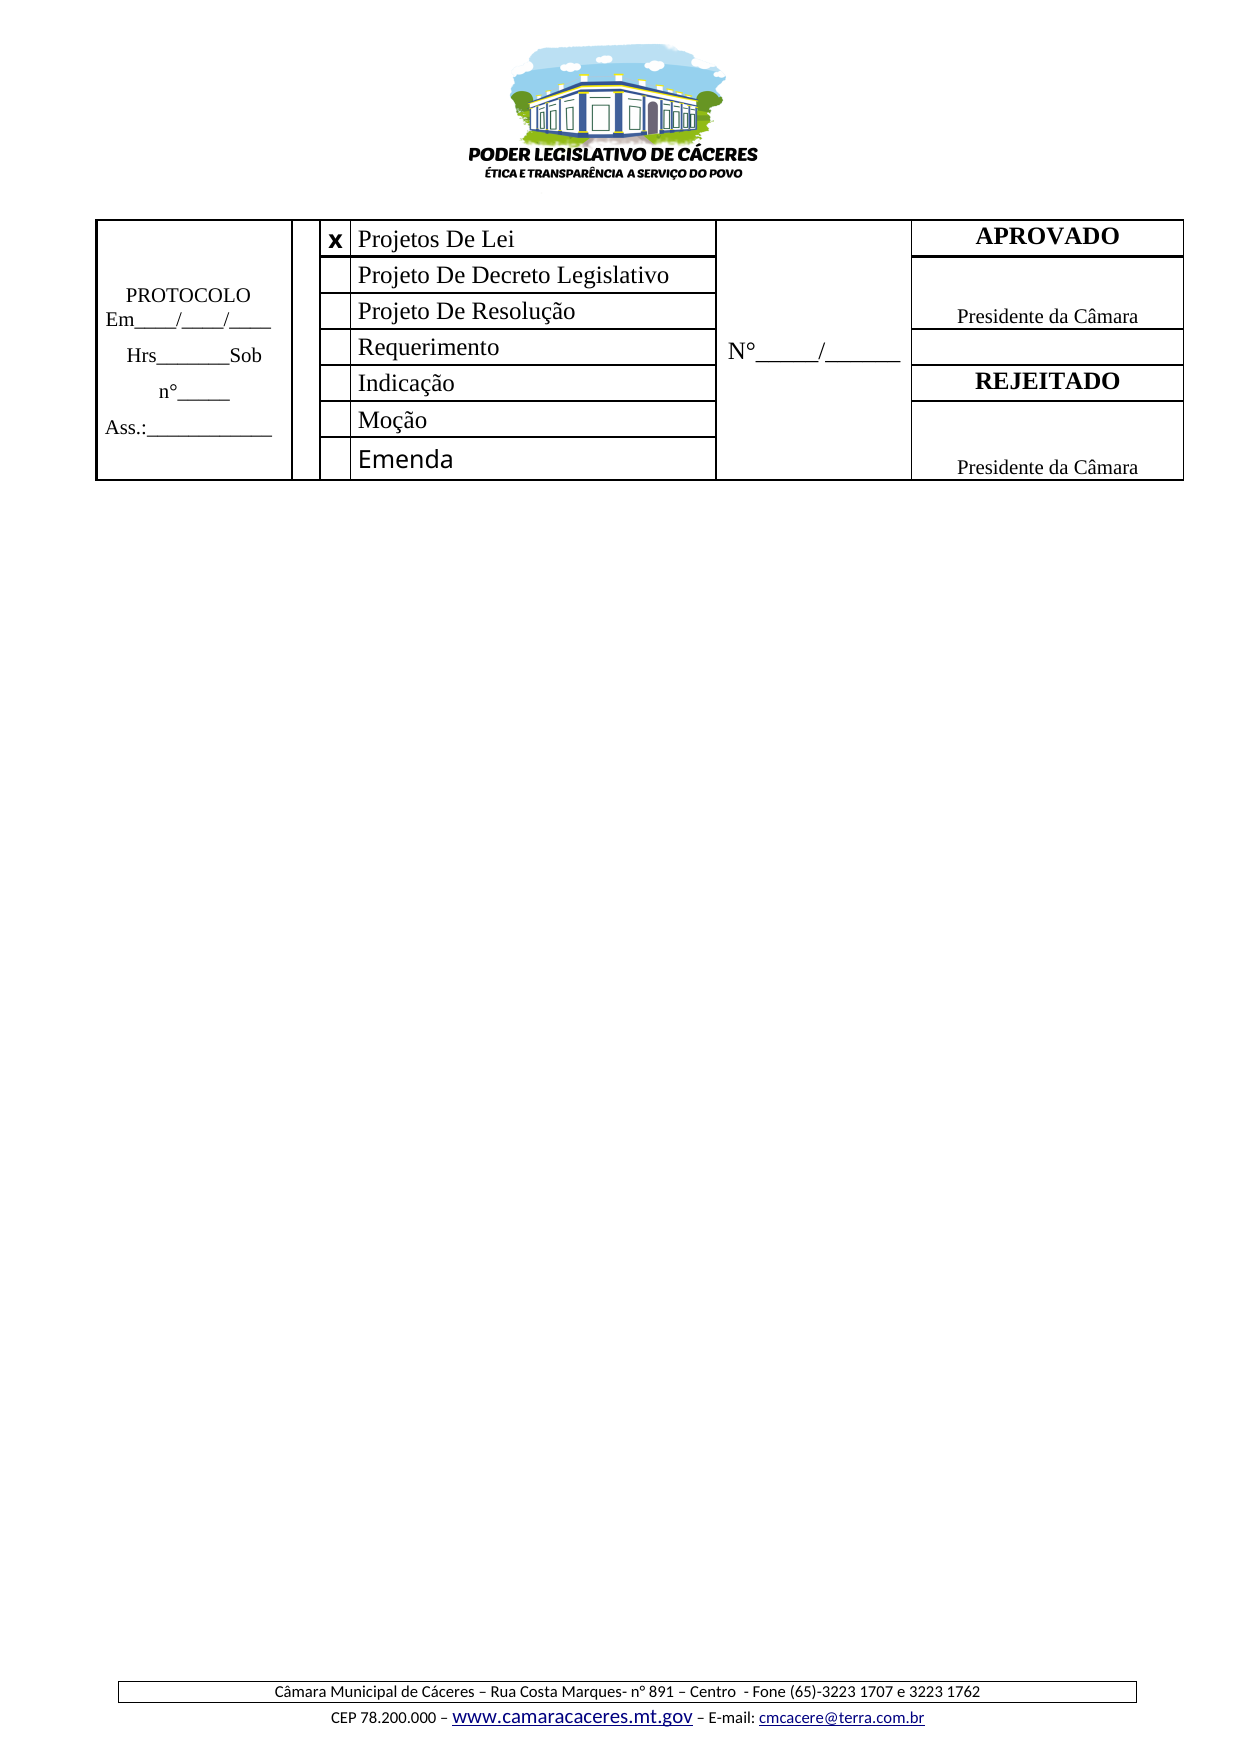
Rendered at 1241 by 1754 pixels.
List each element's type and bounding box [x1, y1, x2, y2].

picture [448, 17, 778, 216]
